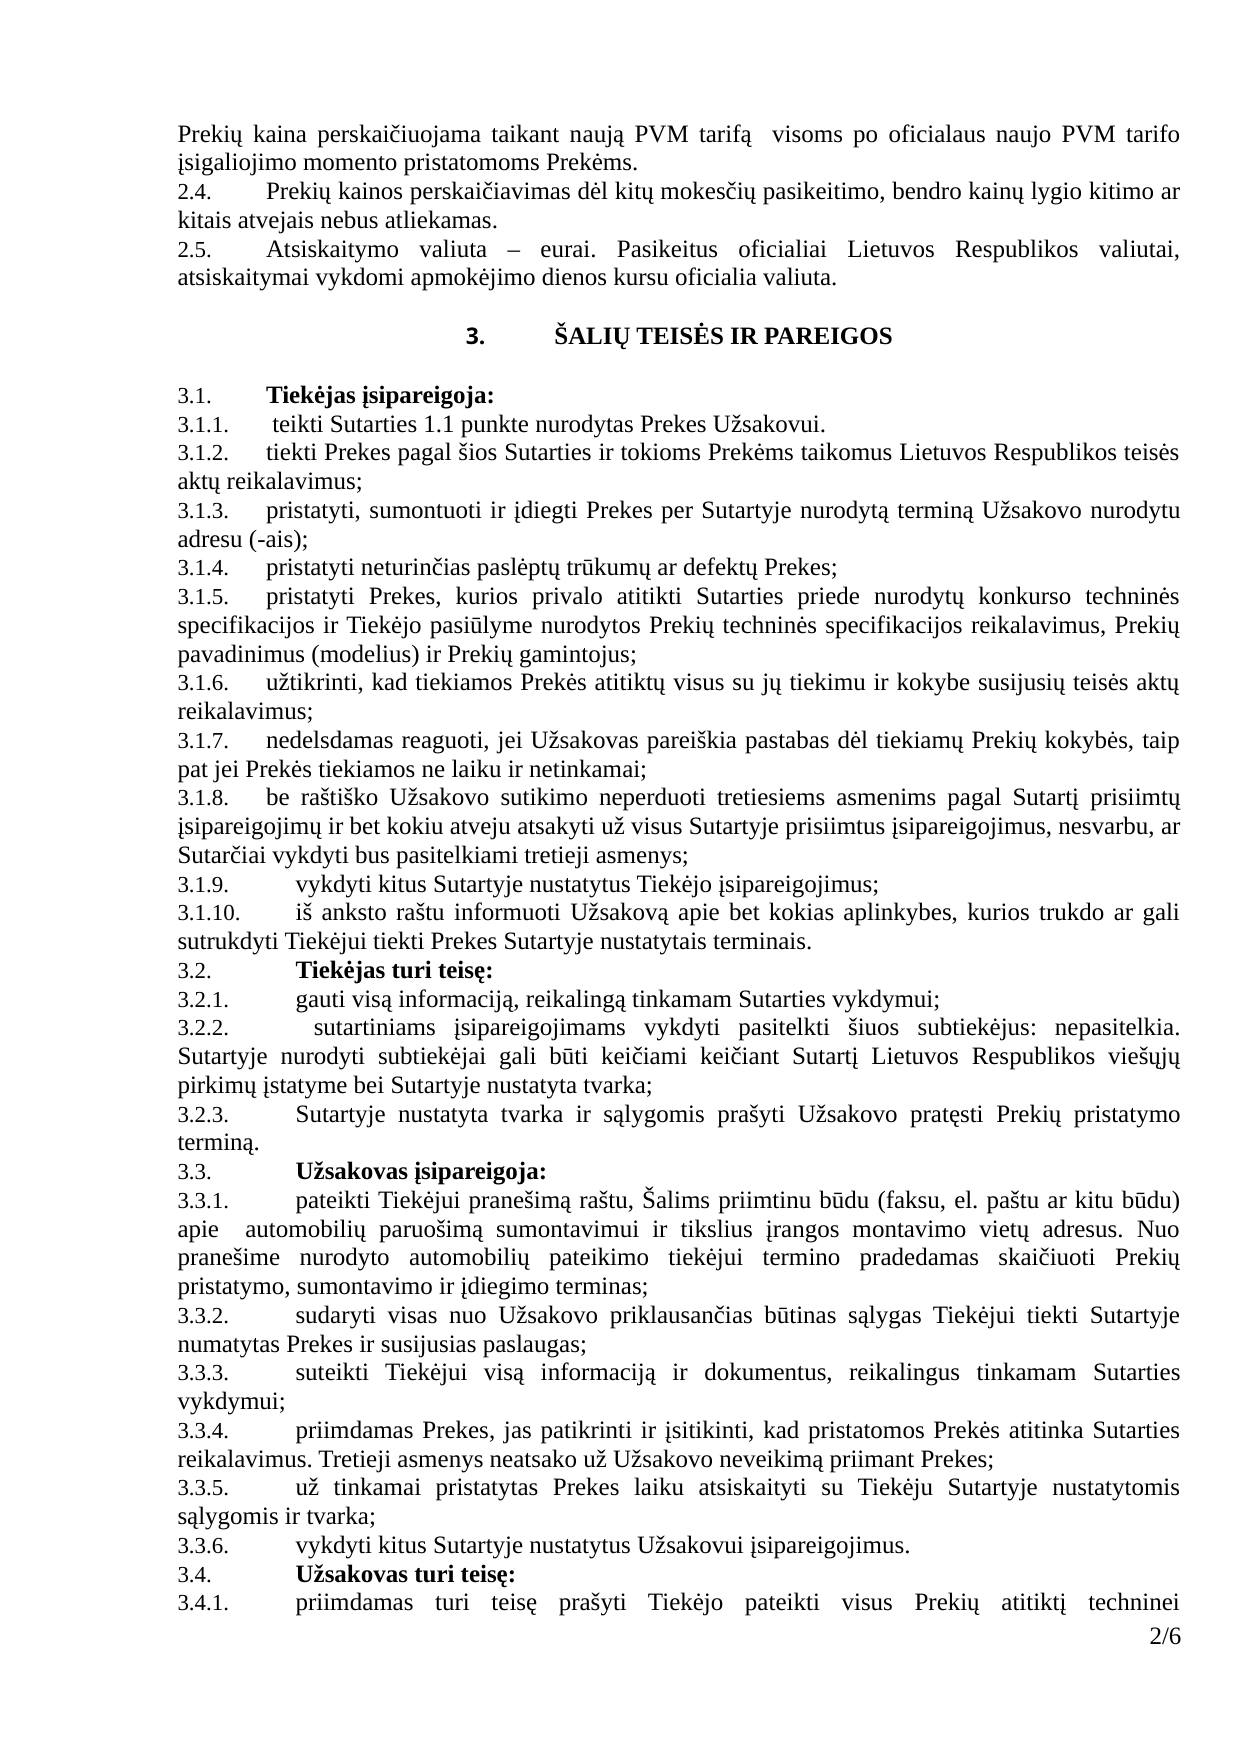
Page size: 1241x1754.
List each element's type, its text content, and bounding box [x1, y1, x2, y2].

list tiekti Prekes pagal šios Sutarties ir tokioms Prekėms taikomus Lietuvos Respublikos teisės aktų reikalavimus; [177, 437, 1181, 495]
list suteikti Tiekėjui visą informaciją ir dokumentus, reikalingus tinkamam Sutarties vykdymui; [177, 1357, 1181, 1415]
list už tinkamai pristatytas Prekes laiku atsiskaityti su Tiekėju Sutartyje nustatytomis sąlygomis ir tvarka; [177, 1472, 1181, 1530]
list priimdamas Prekes, jas patikrinti ir įsitikinti, kad pristatomos Prekės atitinka Sutarties reikalavimus. Tretieji asmenys neatsako už Užsakovo neveikimą priimant Prekes; [177, 1415, 1181, 1472]
list sudaryti visas nuo Užsakovo priklausančias būtinas sąlygas Tiekėjui tiekti Sutartyje numatytas Prekes ir susijusias paslaugas; [177, 1300, 1181, 1357]
list sutartiniams įsipareigojimams vykdyti pasitelkti šiuos subtiekėjus: nepasitelkia. Sutartyje nurodyti subtiekėjai gali būti keičiami keičiant Sutartį Lietuvos Respublikos viešųjų pirkimų įstatyme bei Sutartyje nustatyta tvarka; [177, 1012, 1181, 1099]
list pateikti Tiekėjui pranešimą raštu, Šalims priimtinu būdu (faksu, el. paštu ar kitu būdu) apie automobilių paruošimą sumontavimui ir tikslius įrangos montavimo vietų adresus. Nuo pranešime nurodyto automobilių pateikimo tiekėjui termino pradedamas skaičiuoti Prekių pristatymo, sumontavimo ir įdiegimo terminas; [177, 1185, 1181, 1300]
list užtikrinti, kad tiekiamos Prekės atitiktų visus su jų tiekimu ir kokybe susijusių teisės aktų reikalavimus; [177, 667, 1181, 725]
list be raštiško Užsakovo sutikimo neperduoti tretiesiems asmenims pagal Sutartį prisiimtų įsipareigojimų ir bet kokiu atveju atsakyti už visus Sutartyje prisiimtus įsipareigojimus, nesvarbu, ar Sutarčiai vykdyti bus pasitelkiami tretieji asmenys; [177, 782, 1181, 869]
list nedelsdamas reaguoti, jei Užsakovas pareiškia pastabas dėl tiekiamų Prekių kokybės, taip pat jei Prekės tiekiamos ne laiku ir netinkamai; [177, 725, 1181, 782]
list pristatyti neturinčias paslėptų trūkumų ar defektų Prekes; [177, 552, 1181, 581]
list pristatyti Prekes, kurios privalo atitikti Sutarties priede nurodytų konkurso techninės specifikacijos ir Tiekėjo pasiūlyme nurodytos Prekių techninės specifikacijos reikalavimus, Prekių pavadinimus (modelius) ir Prekių gamintojus; [177, 581, 1181, 667]
list pristatyti, sumontuoti ir įdiegti Prekes per Sutartyje nurodytą terminą Užsakovo nurodytu adresu (-ais); [177, 495, 1181, 552]
list teikti Sutarties 1.1 punkte nurodytas Prekes Užsakovui. [177, 409, 1181, 437]
list priimdamas turi teisę prašyti Tiekėjo pateikti visus Prekių atitiktį techninei [177, 1587, 1181, 1616]
list vykdyti kitus Sutartyje nustatytus Užsakovui įsipareigojimus. [177, 1530, 1181, 1559]
list Atsiskaitymo valiuta – eurai. Pasikeitus oficialiai Lietuvos Respublikos valiutai, atsiskaitymai vykdomi apmokėjimo dienos kursu oficialia valiuta. [177, 234, 1181, 291]
list Tiekėjas įsipareigoja: [177, 380, 1181, 409]
list iš anksto raštu informuoti Užsakovą apie bet kokias aplinkybes, kurios trukdo ar gali sutrukdyti Tiekėjui tiekti Prekes Sutartyje nustatytais terminais. [177, 897, 1181, 955]
list Šalių teisės ir pareigos [177, 320, 1181, 351]
list Sutartyje nustatyta tvarka ir sąlygomis prašyti Užsakovo pratęsti Prekių pristatymo terminą. [177, 1099, 1181, 1156]
list vykdyti kitus Sutartyje nustatytus Tiekėjo įsipareigojimus; [177, 869, 1181, 897]
list Prekių kainos perskaičiavimas dėl kitų mokesčių pasikeitimo, bendro kainų lygio kitimo ar kitais atvejais nebus atliekamas. [177, 176, 1181, 234]
list gauti visą informaciją, reikalingą tinkamam Sutarties vykdymui; [177, 984, 1181, 1012]
list Užsakovas turi teisę: [177, 1559, 1181, 1587]
list Užsakovas įsipareigoja: [177, 1156, 1181, 1185]
list Tiekėjas turi teisę: [177, 955, 1181, 984]
list Prekių kaina perskaičiuojama taikant naują PVM tarifą visoms po oficialaus naujo PVM tarifo įsigaliojimo momento pristatomoms Prekėms. [177, 119, 1181, 176]
